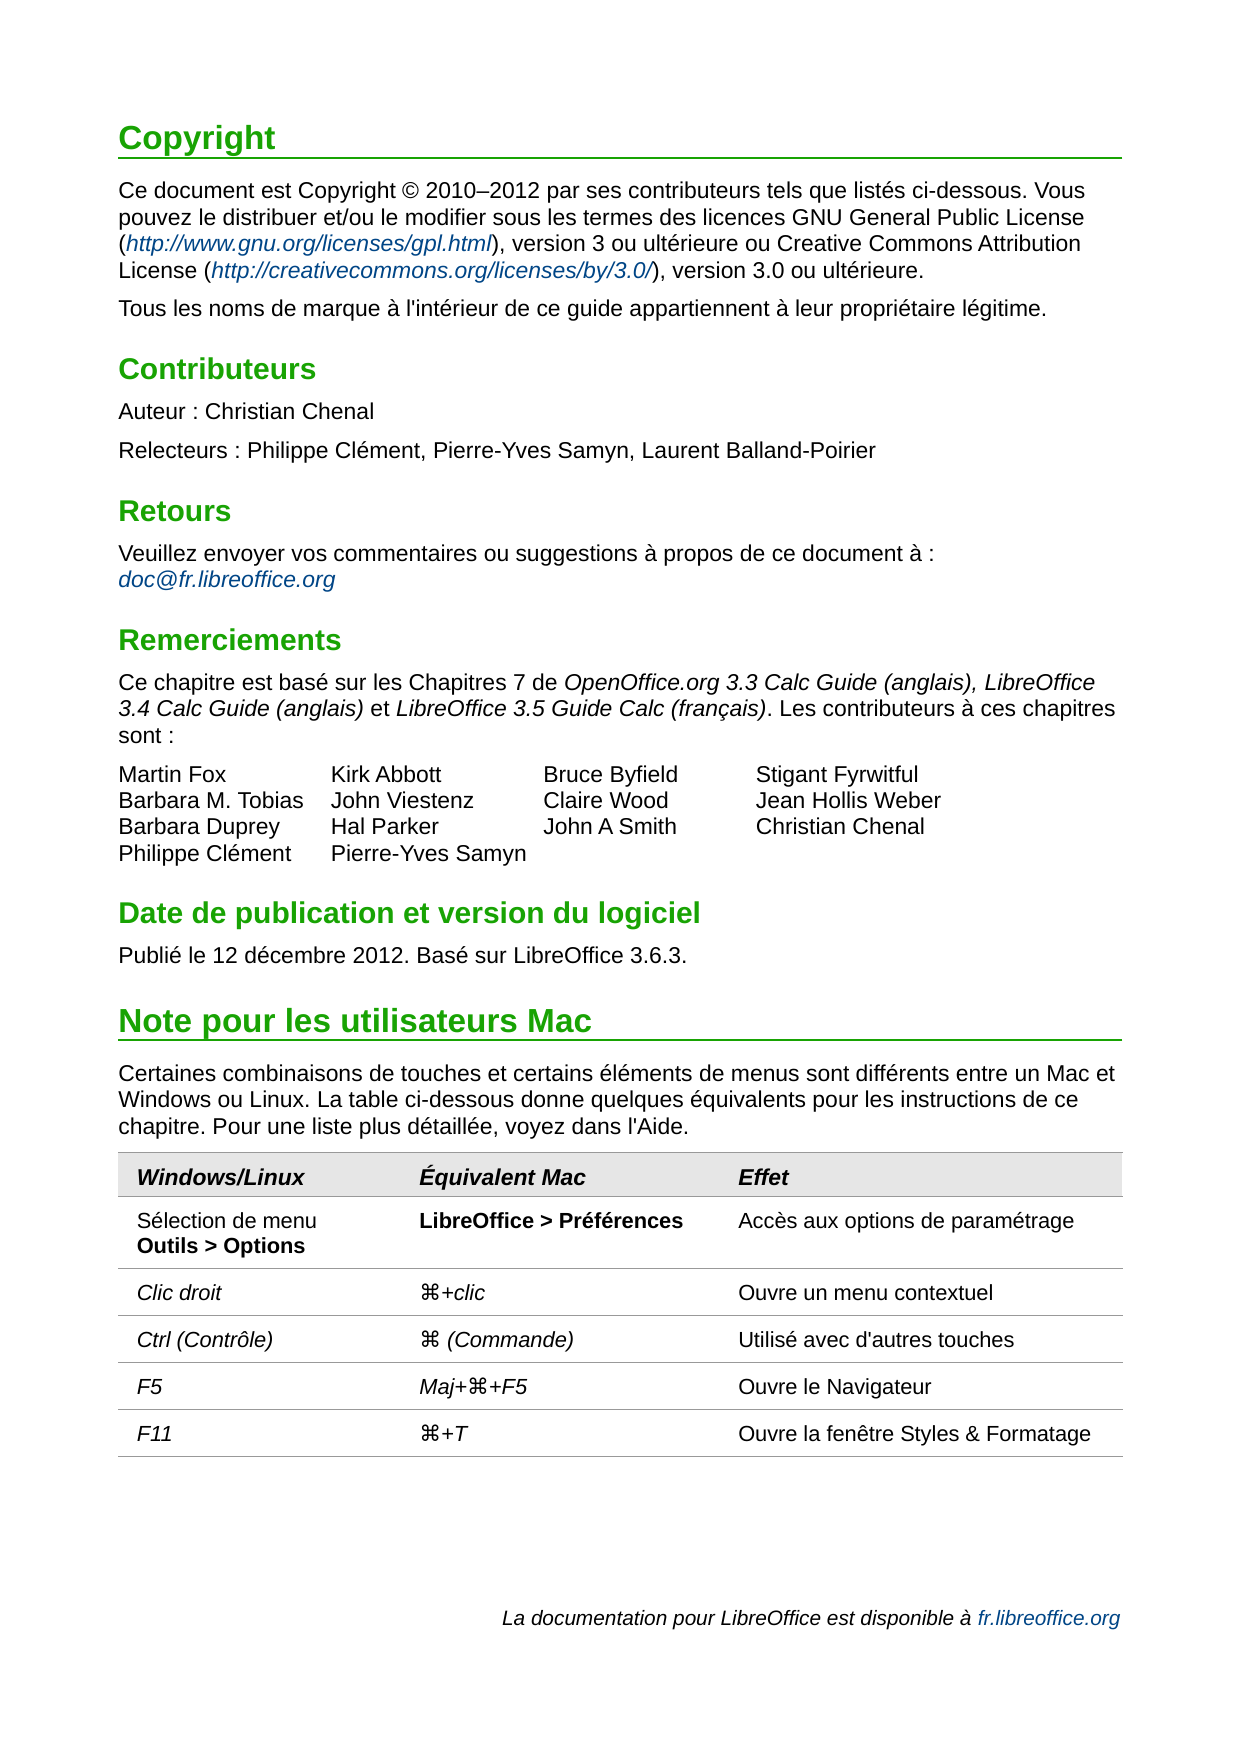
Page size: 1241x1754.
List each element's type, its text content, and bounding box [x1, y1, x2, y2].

table_cell LibreOffice > Préférences [401, 1197, 719, 1268]
table_cell ⌘ (Commande) [401, 1316, 719, 1362]
table_cell Ctrl (Contrôle) [118, 1316, 401, 1362]
text Publié le 12 décembre 2012. Basé sur LibreOffice 3.6.3. [118, 942, 1122, 969]
table_header Équivalent Mac [401, 1153, 719, 1196]
text Date de publication et version du logiciel [118, 896, 1122, 930]
table_cell Utilisé avec d'autres touches [720, 1316, 1122, 1362]
text Martin Fox Kirk Abbott Bruce Byfield Stigant Fyrwitful Barbara M. Tobias John Viestenz Claire Wood Jean Hollis Weber Barbara Duprey Hal Parker John A Smith Christian Chenal Philippe Clément Pierre-Yves Samyn [118, 761, 1122, 866]
text Ce document est Copyright © 2010–2012 par ses contributeurs tels que listés ci-dessous. Vous pouvez le distribuer et/ou le modifier sous les termes des licences GNU General Public License (http://www.gnu.org/licenses/gpl.html), version 3 ou ultérieure ou Creative Commons Attribution License (http://creativecommons.org/licenses/by/3.0/), version 3.0 ou ultérieure. [118, 177, 1122, 283]
text Contributeurs [118, 351, 1122, 386]
table_cell Maj+⌘+F5 [401, 1363, 719, 1409]
text Retours [118, 493, 1122, 527]
text Auteur : Christian Chenal [118, 398, 1122, 424]
table_cell Ouvre le Navigateur [720, 1363, 1122, 1409]
table_cell F5 [118, 1363, 401, 1409]
subtitle Note pour les utilisateurs Mac [118, 1001, 1122, 1039]
table_cell Ouvre la fenêtre Styles & Formatage [720, 1410, 1122, 1456]
text Certaines combinaisons de touches et certains éléments de menus sont différents entre un Mac et Windows ou Linux. La table ci-dessous donne quelques équivalents pour les instructions de ce chapitre. Pour une liste plus détaillée, voyez dans l'Aide. [118, 1060, 1122, 1139]
text Remerciements [118, 622, 1122, 657]
table_header Windows/Linux [118, 1153, 401, 1196]
subtitle Copyright [118, 118, 1122, 157]
table_cell ⌘+T [401, 1410, 719, 1456]
text Tous les noms de marque à l'intérieur de ce guide appartiennent à leur propriétaire légitime. [118, 295, 1122, 322]
table_cell F11 [118, 1410, 401, 1456]
text Relecteurs : Philippe Clément, Pierre-Yves Samyn, Laurent Balland-Poirier [118, 437, 1122, 463]
table_cell Accès aux options de paramétrage [720, 1197, 1122, 1268]
table_cell Sélection de menu Outils > Options [118, 1197, 401, 1268]
table_cell ⌘+clic [401, 1269, 719, 1315]
table_cell Clic droit [118, 1269, 401, 1315]
table_cell Ouvre un menu contextuel [720, 1269, 1122, 1315]
text Ce chapitre est basé sur les Chapitres 7 de OpenOffice.org 3.3 Calc Guide (anglais), LibreOffice 3.4 Calc Guide (anglais) et LibreOffice 3.5 Guide Calc (français). Les contributeurs à ces chapitres sont : [118, 669, 1122, 748]
text Veuillez envoyer vos commentaires ou suggestions à propos de ce document à : doc@fr.libreoffice.org [118, 540, 1122, 593]
table_header Effet [720, 1153, 1122, 1196]
